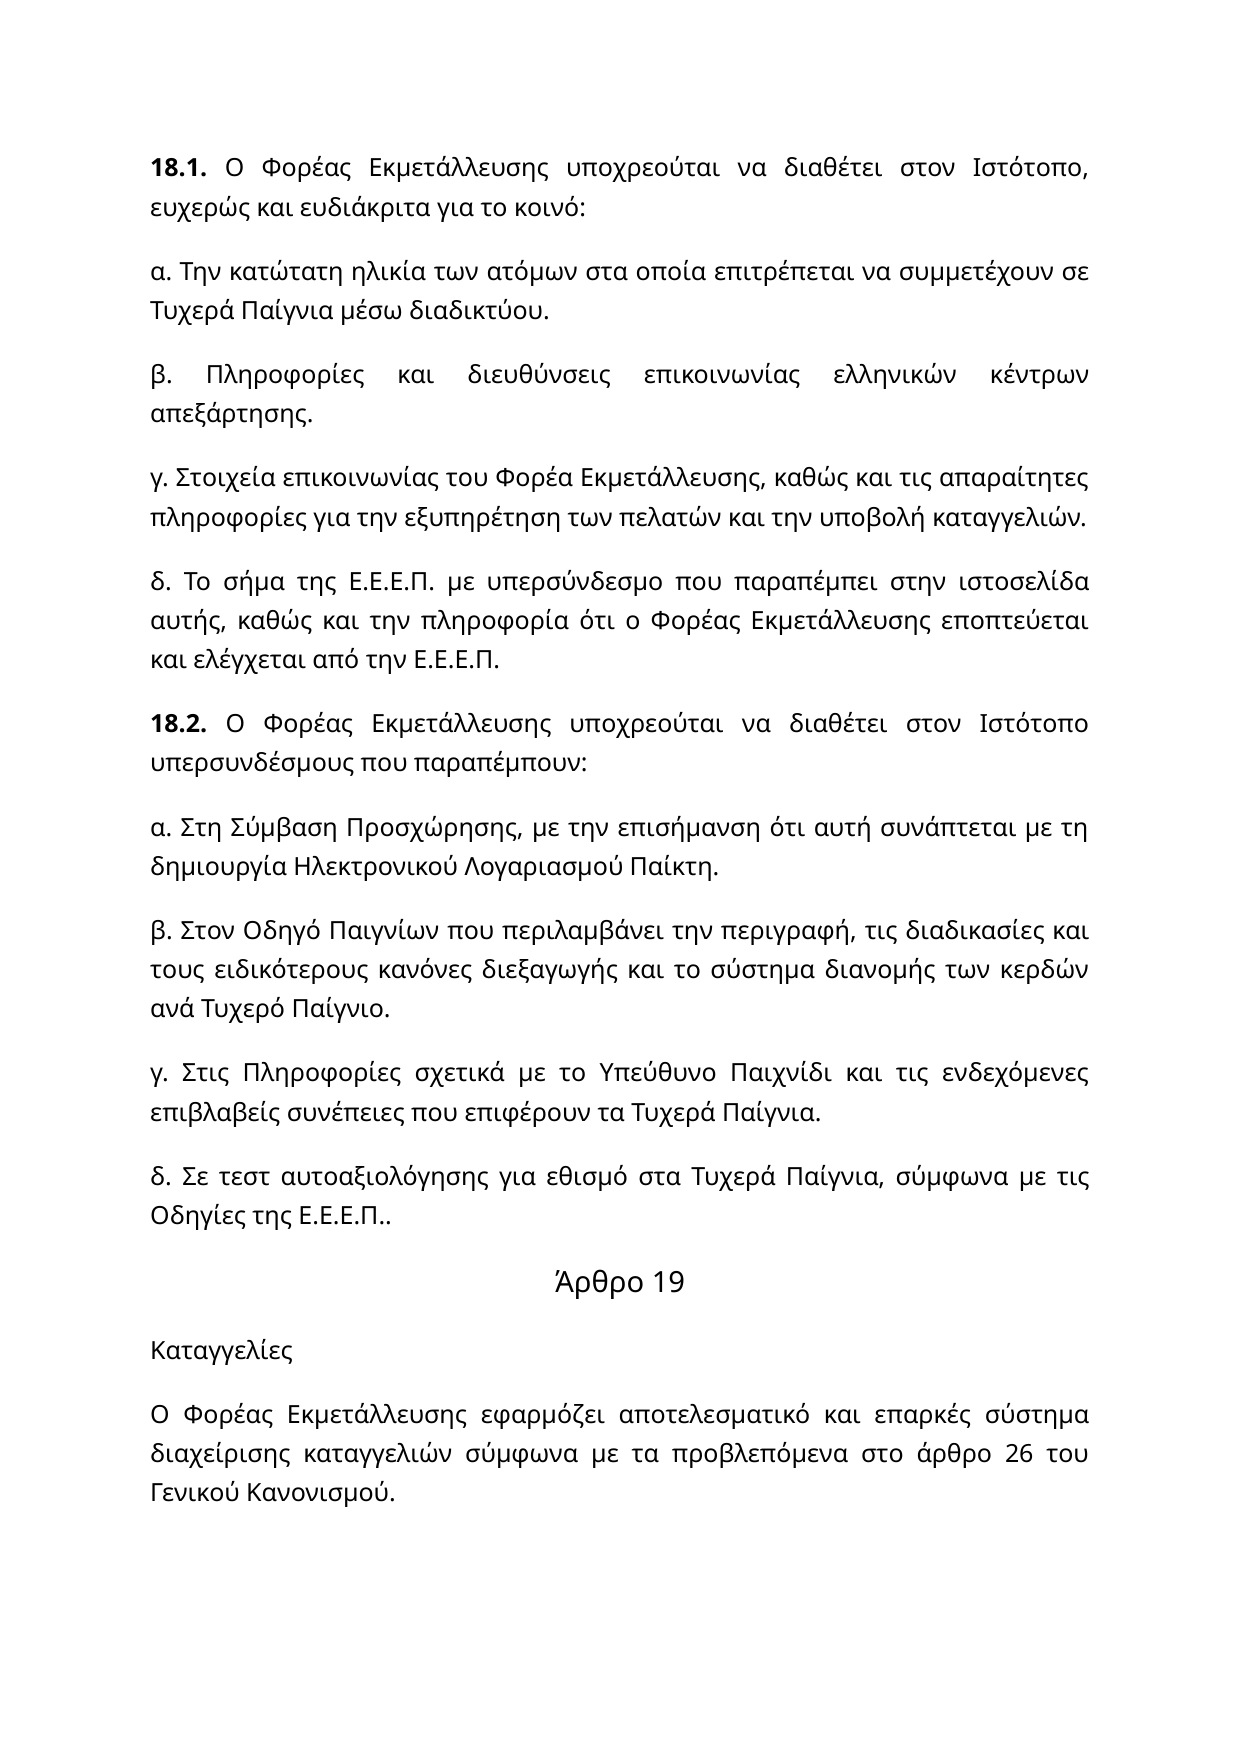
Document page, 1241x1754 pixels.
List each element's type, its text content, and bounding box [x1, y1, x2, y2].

text γ. Στοιχεία επικοινωνίας του Φορέα Εκμετάλλευσης, καθώς και τις απαραίτητες πληροφορίες για την εξυπηρέτηση των πελατών και την υποβολή καταγγελιών. [150, 460, 1090, 533]
text 18.2. Ο Φορέας Εκμετάλλευσης υποχρεούται να διαθέτει στον Ιστότοπο υπερσυνδέσμους που παραπέμπουν: [150, 706, 1090, 779]
text δ. Το σήμα της Ε.Ε.Ε.Π. με υπερσύνδεσμο που παραπέμπει στην ιστοσελίδα αυτής, καθώς και την πληροφορία ότι ο Φορέας Εκμετάλλευσης εποπτεύεται και ελέγχεται από την Ε.Ε.Ε.Π. [150, 563, 1090, 676]
text Καταγγελίες [150, 1332, 1090, 1366]
text α. Την κατώτατη ηλικία των ατόμων στα οποία επιτρέπεται να συμμετέχουν σε Τυχερά Παίγνια μέσω διαδικτύου. [150, 253, 1090, 327]
subtitle Άρθρο 19 [150, 1262, 1090, 1301]
text α. Στη Σύμβαση Προσχώρησης, με την επισήμανση ότι αυτή συνάπτεται με τη δημιουργία Ηλεκτρονικού Λογαριασμού Παίκτη. [150, 809, 1090, 882]
text 18.1. Ο Φορέας Εκμετάλλευσης υποχρεούται να διαθέτει στον Ιστότοπο, ευχερώς και ευδιάκριτα για το κοινό: [150, 150, 1090, 223]
text γ. Στις Πληροφορίες σχετικά με το Υπεύθυνο Παιχνίδι και τις ενδεχόμενες επιβλαβείς συνέπειες που επιφέρουν τα Τυχερά Παίγνια. [150, 1055, 1090, 1128]
text β. Στον Οδηγό Παιγνίων που περιλαμβάνει την περιγραφή, τις διαδικασίες και τους ειδικότερους κανόνες διεξαγωγής και το σύστημα διανομής των κερδών ανά Τυχερό Παίγνιο. [150, 912, 1090, 1025]
text δ. Σε τεστ αυτοαξιολόγησης για εθισμό στα Τυχερά Παίγνια, σύμφωνα με τις Οδηγίες της Ε.Ε.Ε.Π.. [150, 1158, 1090, 1232]
text β. Πληροφορίες και διευθύνσεις επικοινωνίας ελληνικών κέντρων απεξάρτησης. [150, 357, 1090, 430]
text Ο Φορέας Εκμετάλλευσης εφαρμόζει αποτελεσματικό και επαρκές σύστημα διαχείρισης καταγγελιών σύμφωνα με τα προβλεπόμενα στο άρθρο 26 του Γενικού Κανονισμού. [150, 1396, 1090, 1509]
